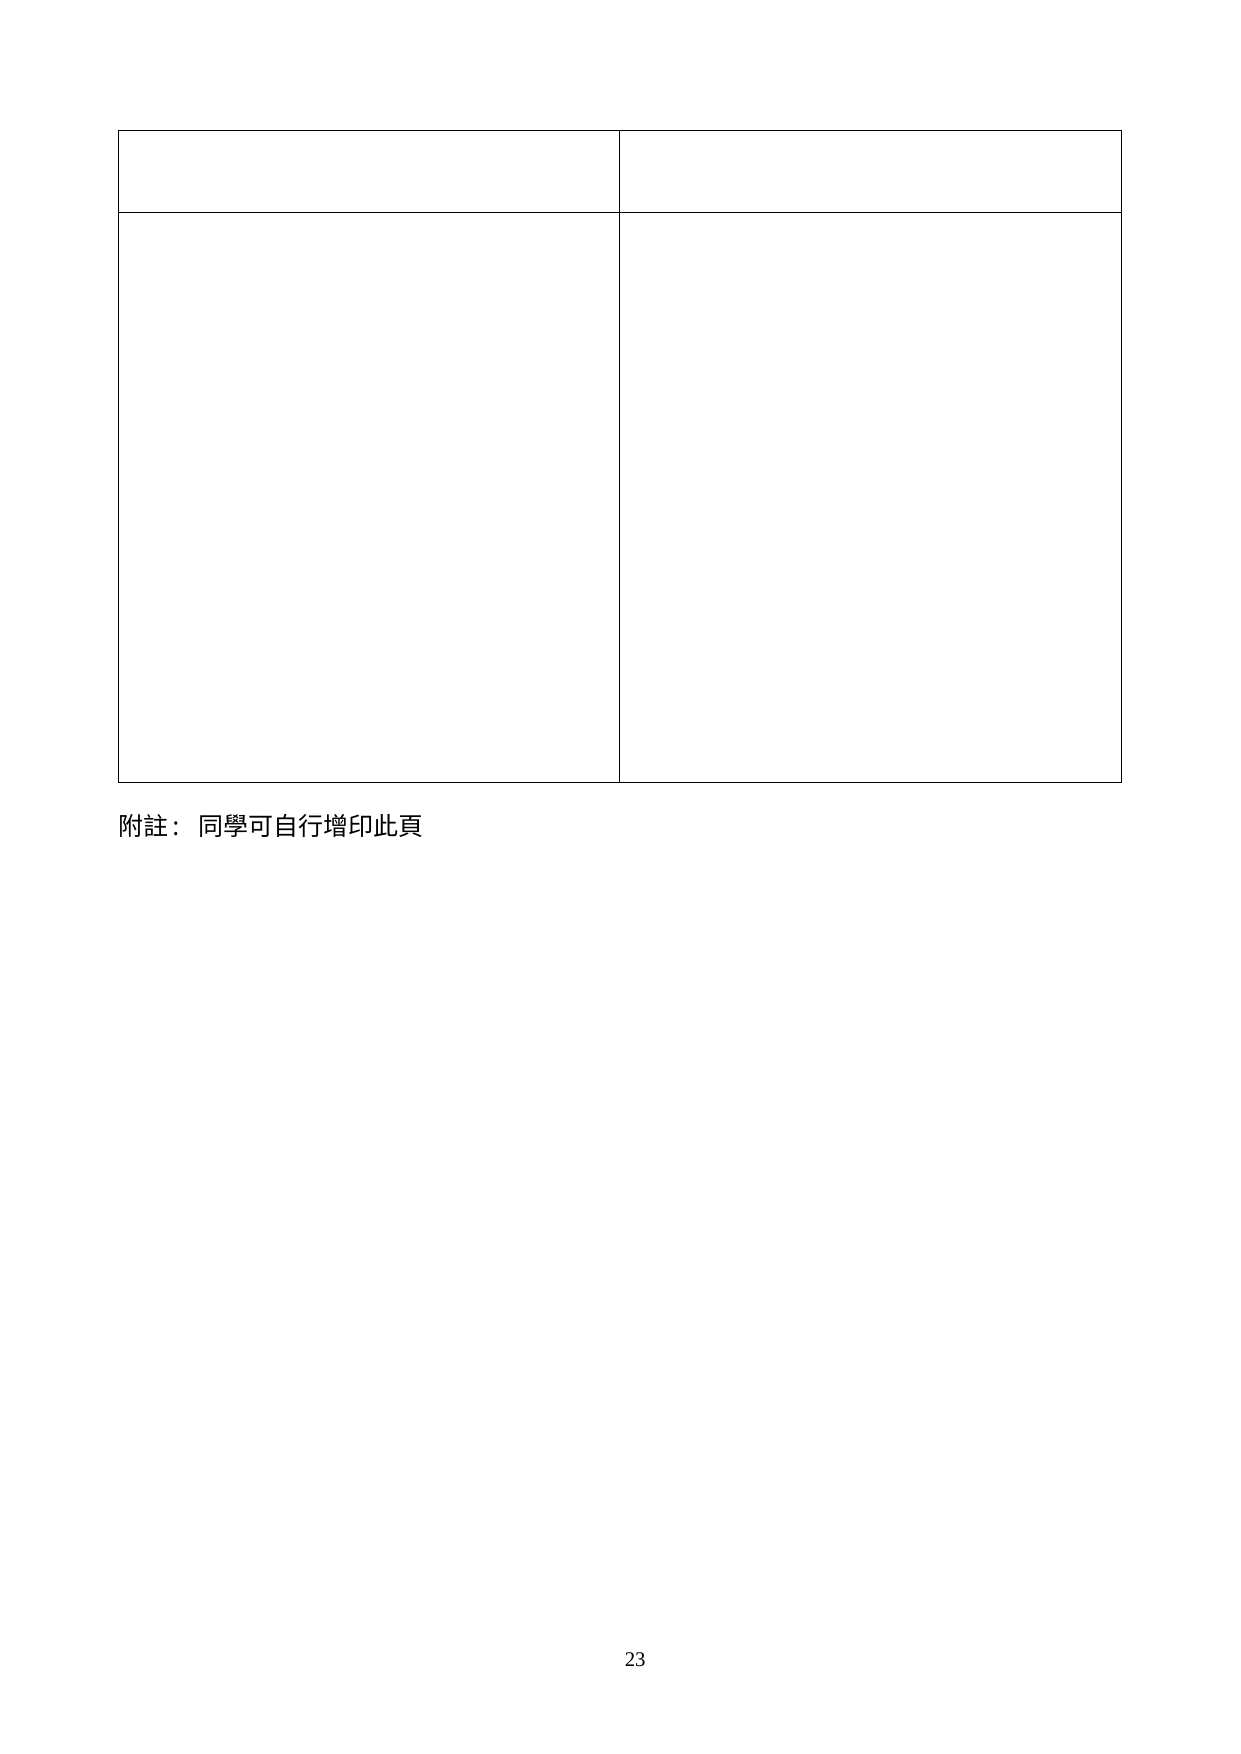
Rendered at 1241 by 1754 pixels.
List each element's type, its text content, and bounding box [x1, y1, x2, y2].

text 附註: 同學可自行增印此頁 [118, 783, 1152, 845]
table_cell [119, 213, 619, 782]
table_cell [119, 131, 619, 212]
table_cell [620, 213, 1121, 782]
table_cell [620, 131, 1121, 212]
